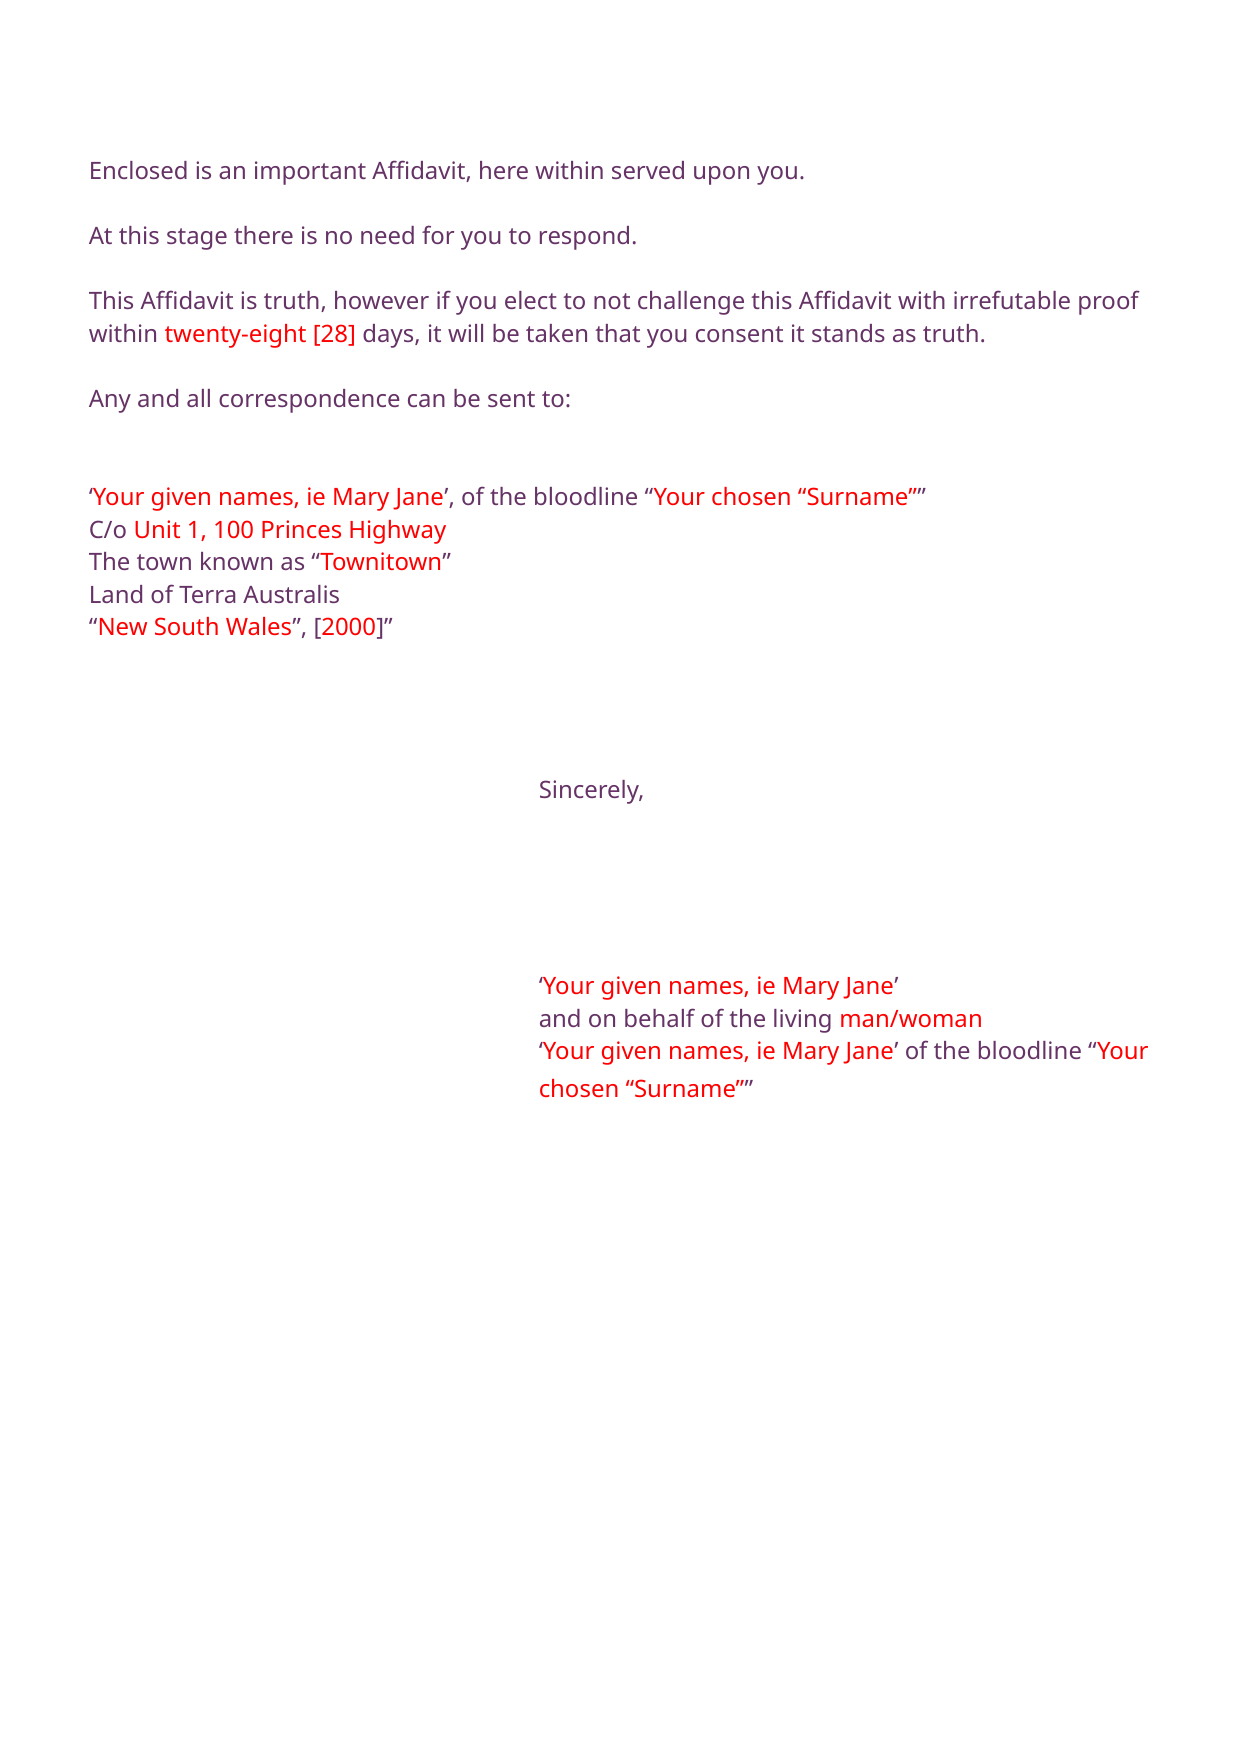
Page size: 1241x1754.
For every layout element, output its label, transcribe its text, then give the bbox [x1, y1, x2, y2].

text ‘Your given names, ie Mary Jane’ of the bloodline “Your chosen “Surname”” [538, 1034, 1152, 1104]
text ‘Your given names, ie Mary Jane’ [538, 969, 1152, 1001]
text At this stage there is no need for you to respond. [88, 219, 1152, 252]
text ‘Your given names, ie Mary Jane’, of the bloodline “Your chosen “Surname”” [88, 480, 1152, 512]
text Any and all correspondence can be sent to: [88, 382, 1152, 414]
text The town known as “Townitown” [88, 545, 1152, 578]
text Enclosed is an important Affidavit, here within served upon you. [88, 154, 1152, 186]
text Land of Terra Australis [88, 578, 1152, 610]
text “New South Wales”, [2000]” [88, 610, 1152, 643]
text and on behalf of the living man/woman [538, 1001, 1152, 1034]
text C/o Unit 1, 100 Princes Highway [88, 512, 1152, 545]
text This Affidavit is truth, however if you elect to not challenge this Affidavit with irrefutable proof within twenty-eight [28] days, it will be taken that you consent it stands as truth. [88, 284, 1152, 349]
text Sincerely, [538, 773, 1152, 806]
